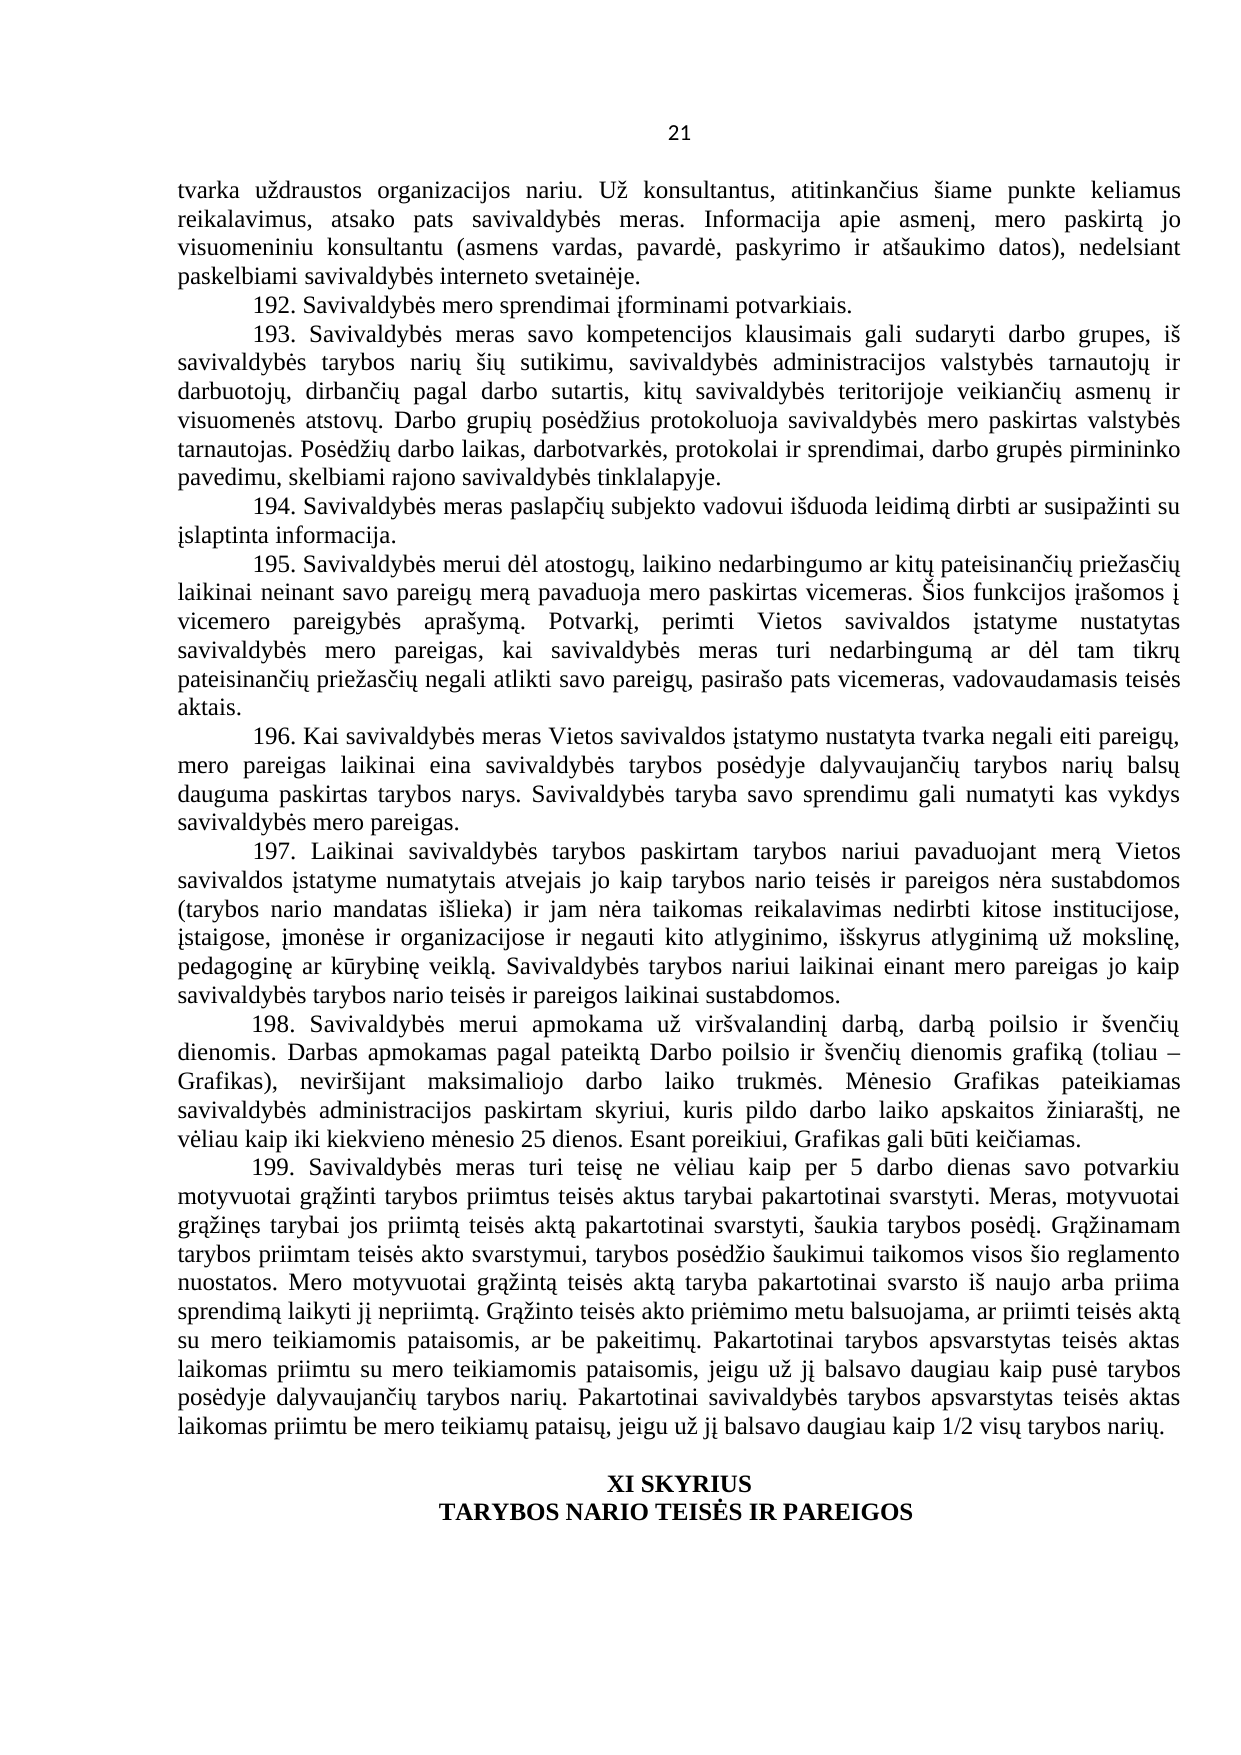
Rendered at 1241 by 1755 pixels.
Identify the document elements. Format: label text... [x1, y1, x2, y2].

text 195. Savivaldybės merui dėl atostogų, laikino nedarbingumo ar kitų pateisinančių priežasčių laikinai neinant savo pareigų merą pavaduoja mero paskirtas vicemeras. Šios funkcijos įrašomos į vicemero pareigybės aprašymą. Potvarkį, perimti Vietos savivaldos įstatyme nustatytas savivaldybės mero pareigas, kai savivaldybės meras turi nedarbingumą ar dėl tam tikrų pateisinančių priežasčių negali atlikti savo pareigų, pasirašo pats vicemeras, vadovaudamasis teisės aktais. [177, 549, 1181, 721]
text 196. Kai savivaldybės meras Vietos savivaldos įstatymo nustatyta tvarka negali eiti pareigų, mero pareigas laikinai eina savivaldybės tarybos posėdyje dalyvaujančių tarybos narių balsų dauguma paskirtas tarybos narys. Savivaldybės taryba savo sprendimu gali numatyti kas vykdys savivaldybės mero pareigas. [177, 721, 1181, 836]
text 199. Savivaldybės meras turi teisę ne vėliau kaip per 5 darbo dienas savo potvarkiu motyvuotai grąžinti tarybos priimtus teisės aktus tarybai pakartotinai svarstyti. Meras, motyvuotai grąžinęs tarybai jos priimtą teisės aktą pakartotinai svarstyti, šaukia tarybos posėdį. Grąžinamam tarybos priimtam teisės akto svarstymui, tarybos posėdžio šaukimui taikomos visos šio reglamento nuostatos. Mero motyvuotai grąžintą teisės aktą taryba pakartotinai svarsto iš naujo arba priima sprendimą laikyti jį nepriimtą. Grąžinto teisės akto priėmimo metu balsuojama, ar priimti teisės aktą su mero teikiamomis pataisomis, ar be pakeitimų. Pakartotinai tarybos apsvarstytas teisės aktas laikomas priimtu su mero teikiamomis pataisomis, jeigu už jį balsavo daugiau kaip pusė tarybos posėdyje dalyvaujančių tarybos narių. Pakartotinai savivaldybės tarybos apsvarstytas teisės aktas laikomas priimtu be mero teikiamų pataisų, jeigu už jį balsavo daugiau kaip 1/2 visų tarybos narių. [177, 1152, 1181, 1440]
text 198. Savivaldybės merui apmokama už viršvalandinį darbą, darbą poilsio ir švenčių dienomis. Darbas apmokamas pagal pateiktą Darbo poilsio ir švenčių dienomis grafiką (toliau – Grafikas), neviršijant maksimaliojo darbo laiko trukmės. Mėnesio Grafikas pateikiamas savivaldybės administracijos paskirtam skyriui, kuris pildo darbo laiko apskaitos žiniaraštį, ne vėliau kaip iki kiekvieno mėnesio 25 dienos. Esant poreikiui, Grafikas gali būti keičiamas. [177, 1009, 1181, 1152]
text tvarka uždraustos organizacijos nariu. Už konsultantus, atitinkančius šiame punkte keliamus reikalavimus, atsako pats savivaldybės meras. Informacija apie asmenį, mero paskirtą jo visuomeniniu konsultantu (asmens vardas, pavardė, paskyrimo ir atšaukimo datos), nedelsiant paskelbiami savivaldybės interneto svetainėje. [177, 175, 1181, 290]
text 194. Savivaldybės meras paslapčių subjekto vadovui išduoda leidimą dirbti ar susipažinti su įslaptinta informacija. [177, 491, 1181, 549]
text XI SKYRIUS [177, 1469, 1181, 1497]
text 192. Savivaldybės mero sprendimai įforminami potvarkiais. [177, 290, 1181, 319]
text TARYBOS NARIO TEISĖS IR PAREIGOS [177, 1497, 1181, 1526]
text 197. Laikinai savivaldybės tarybos paskirtam tarybos nariui pavaduojant merą Vietos savivaldos įstatyme numatytais atvejais jo kaip tarybos nario teisės ir pareigos nėra sustabdomos (tarybos nario mandatas išlieka) ir jam nėra taikomas reikalavimas nedirbti kitose institucijose, įstaigose, įmonėse ir organizacijose ir negauti kito atlyginimo, išskyrus atlyginimą už mokslinę, pedagoginę ar kūrybinę veiklą. Savivaldybės tarybos nariui laikinai einant mero pareigas jo kaip savivaldybės tarybos nario teisės ir pareigos laikinai sustabdomos. [177, 836, 1181, 1009]
text 193. Savivaldybės meras savo kompetencijos klausimais gali sudaryti darbo grupes, iš savivaldybės tarybos narių šių sutikimu, savivaldybės administracijos valstybės tarnautojų ir darbuotojų, dirbančių pagal darbo sutartis, kitų savivaldybės teritorijoje veikiančių asmenų ir visuomenės atstovų. Darbo grupių posėdžius protokoluoja savivaldybės mero paskirtas valstybės tarnautojas. Posėdžių darbo laikas, darbotvarkės, protokolai ir sprendimai, darbo grupės pirmininko pavedimu, skelbiami rajono savivaldybės tinklalapyje. [177, 319, 1181, 491]
